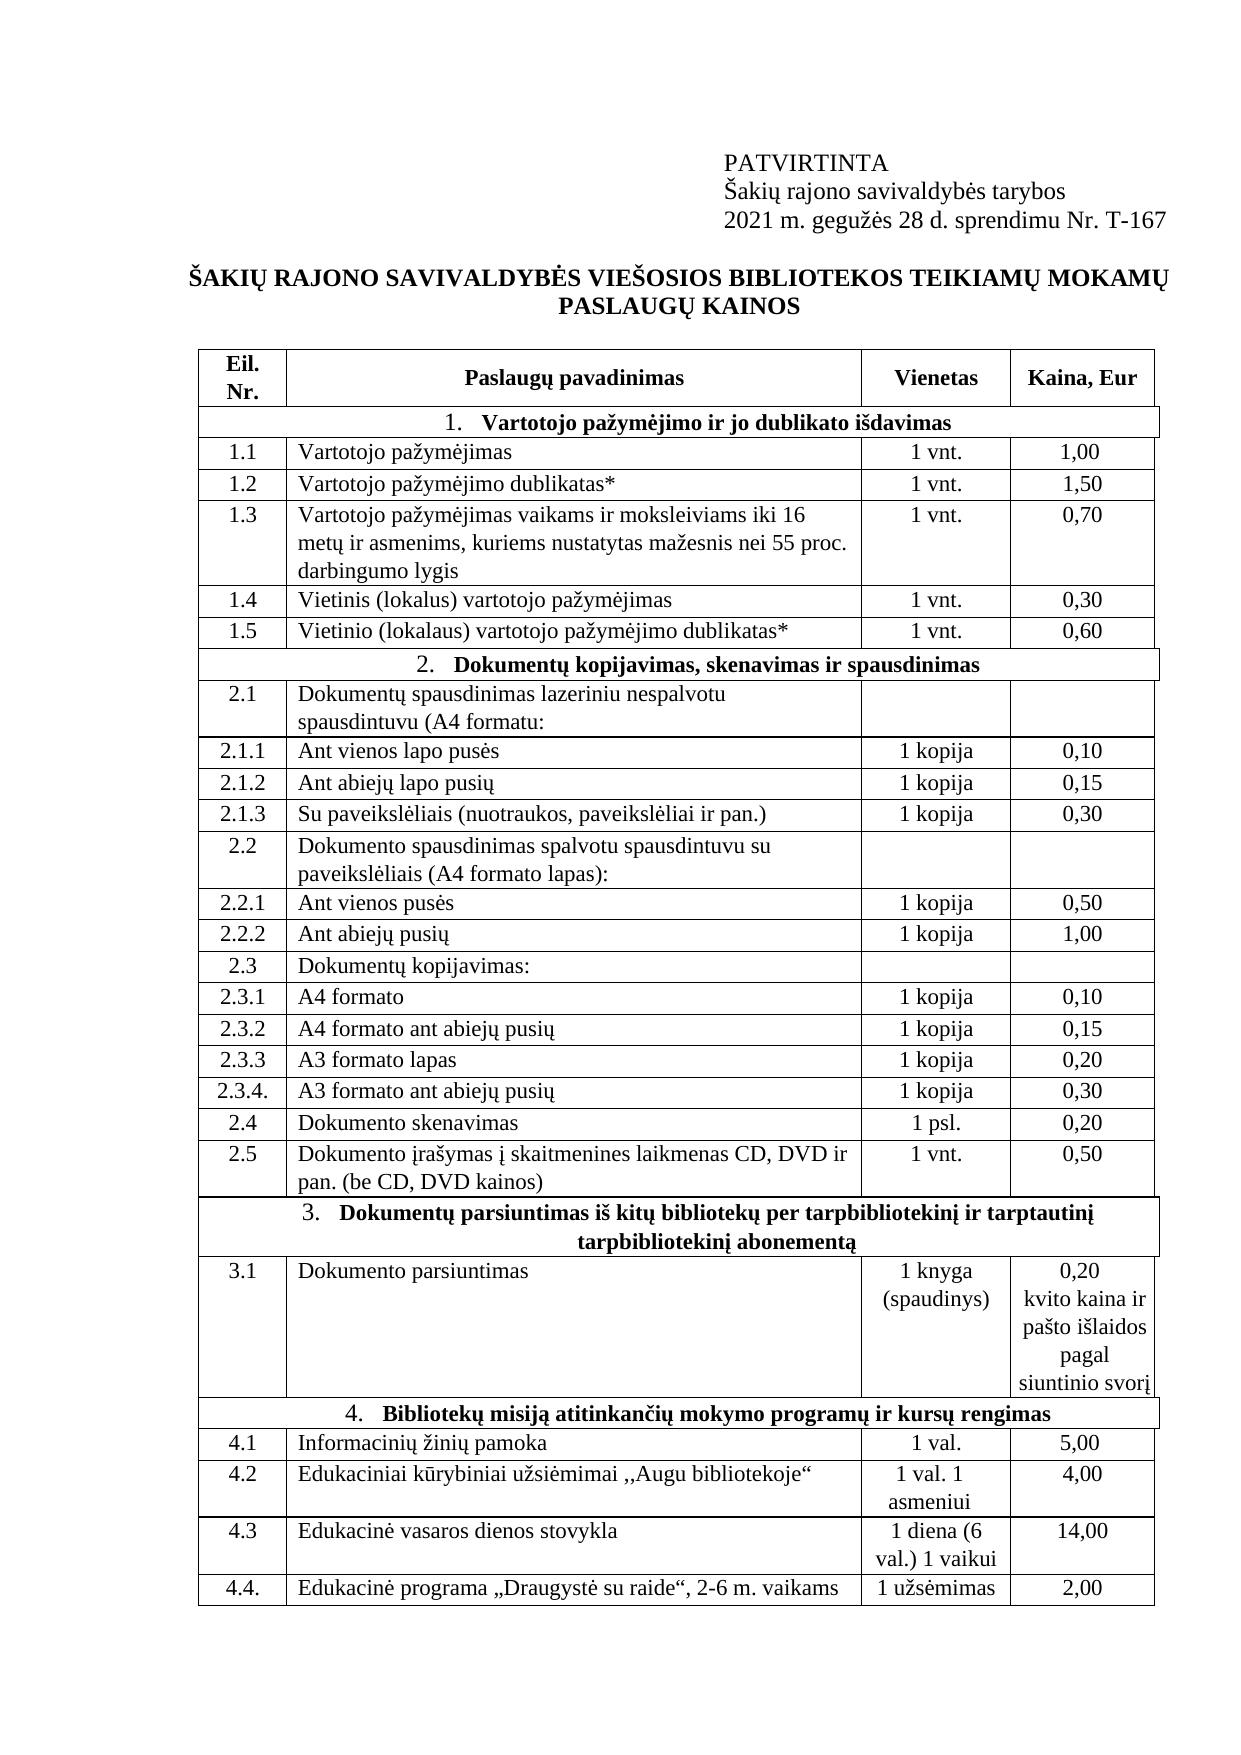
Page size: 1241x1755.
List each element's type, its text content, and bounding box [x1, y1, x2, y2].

table_cell 1.5 [199, 618, 286, 648]
table_cell [1011, 681, 1154, 736]
table_cell 0,50 [1011, 889, 1154, 919]
table_cell 0,20 [1011, 1109, 1154, 1139]
table_cell A3 formato ant abiejų pusių [287, 1078, 861, 1108]
table_cell Informacinių žinių pamoka [287, 1429, 861, 1459]
table_cell [1155, 919, 1159, 951]
table_cell A4 formato [287, 983, 861, 1014]
table_cell Ant abiejų pusių [287, 920, 861, 951]
text PATVIRTINTA [723, 148, 1181, 176]
table_cell 1 vnt. [862, 586, 1010, 617]
table_cell 1 vnt. [862, 438, 1010, 469]
table_cell 2.3.4. [199, 1078, 286, 1108]
table_header Paslaugų pavadinimas [287, 350, 861, 406]
text Šakių RAJONO SAVIVALDYBĖS VIEŠOSIOS BIBLIOTEKOS TEIKIAMŲ MOKAMŲ PASLAUGŲ kainos [177, 263, 1181, 320]
table_cell [1155, 888, 1159, 919]
table_cell 2.5 [199, 1141, 286, 1196]
table_cell [1155, 1140, 1159, 1196]
table_cell Edukacinė vasaros dienos stovykla [287, 1518, 861, 1573]
table_cell A4 formato ant abiejų pusių [287, 1015, 861, 1045]
table_cell 5,00 [1011, 1429, 1154, 1459]
text 2021 m. gegužės 28 d. sprendimu Nr. T-167 [723, 205, 1181, 234]
table_cell 1 vnt. [862, 501, 1010, 585]
table_cell [1155, 831, 1159, 888]
table_cell Ant abiejų lapo pusių [287, 769, 861, 799]
table_cell 0,20 kvito kaina ir pašto išlaidos pagal siuntinio svorį [1011, 1257, 1154, 1397]
table_cell [1155, 799, 1159, 831]
table_cell Dokumentų kopijavimas: [287, 952, 861, 982]
table_cell 2.3.2 [199, 1015, 286, 1045]
table_cell 1.1 [199, 438, 286, 469]
table_cell Vartotojo pažymėjimo ir jo dublikato išdavimas [199, 407, 1159, 437]
table_cell 4,00 [1011, 1461, 1154, 1516]
table_cell [1155, 438, 1159, 469]
table_cell 2.2.1 [199, 889, 286, 919]
table_cell [1155, 1108, 1159, 1139]
table_cell [1155, 1014, 1159, 1045]
table_cell 1 knyga (spaudinys) [862, 1257, 1010, 1397]
table_cell 0,15 [1011, 1015, 1154, 1045]
table_cell [1155, 1516, 1159, 1573]
table_cell 1 kopija [862, 738, 1010, 768]
table_cell [862, 832, 1010, 888]
table_cell 1 kopija [862, 1015, 1010, 1045]
table_cell 0,10 [1011, 983, 1154, 1014]
table_cell Vartotojo pažymėjimas [287, 438, 861, 469]
table_cell [1155, 681, 1159, 736]
table_cell Bibliotekų misiją atitinkančių mokymo programų ir kursų rengimas [199, 1398, 1159, 1428]
table_cell 1 kopija [862, 889, 1010, 919]
table_cell 1 vnt. [862, 618, 1010, 648]
table_cell 2.1.1 [199, 738, 286, 768]
table_cell 1 vnt. [862, 470, 1010, 500]
table_header Vienetas [862, 350, 1010, 406]
table_cell Dokumento parsiuntimas [287, 1257, 861, 1397]
table_cell Dokumentų kopijavimas, skenavimas ir spausdinimas [199, 649, 1159, 679]
table_cell 2.1 [199, 681, 286, 736]
table_cell [1155, 982, 1159, 1014]
table_cell [1155, 585, 1159, 617]
table_cell 1 kopija [862, 1046, 1010, 1077]
table_cell [1155, 1045, 1159, 1077]
table_cell 2,00 [1011, 1575, 1154, 1605]
table_cell Dokumentų spausdinimas lazeriniu nespalvotu spausdintuvu (A4 formatu: [287, 681, 861, 736]
table_cell 0,20 [1011, 1046, 1154, 1077]
table_cell 1 val. [862, 1429, 1010, 1459]
table_cell [1011, 952, 1154, 982]
table_cell 1.4 [199, 586, 286, 617]
table_cell [862, 681, 1010, 736]
table_cell [1155, 617, 1159, 648]
table_cell 4.1 [199, 1429, 286, 1459]
table_cell 2.1.3 [199, 800, 286, 831]
table_cell [1155, 500, 1159, 585]
table_cell 2.3.3 [199, 1046, 286, 1077]
table_cell 1.3 [199, 501, 286, 585]
table_cell [1155, 1460, 1159, 1516]
table_cell [1155, 1077, 1159, 1108]
table_cell 1 kopija [862, 769, 1010, 799]
table_cell 2.4 [199, 1109, 286, 1139]
table_cell 1 vnt. [862, 1141, 1010, 1196]
table_cell 1 psl. [862, 1109, 1010, 1139]
table_cell Dokumento skenavimas [287, 1109, 861, 1139]
table_cell 2.1.2 [199, 769, 286, 799]
table_cell 4.3 [199, 1518, 286, 1573]
table_cell 2.2 [199, 832, 286, 888]
table_cell 1 užsėmimas [862, 1575, 1010, 1605]
table_cell 0,30 [1011, 586, 1154, 617]
table_cell Dokumentų parsiuntimas iš kitų bibliotekų per tarpbibliotekinį ir tarptautinį tarpbibliotekinį abonementą [199, 1198, 1159, 1256]
table_header Eil. Nr. [199, 350, 286, 406]
table_cell 0,15 [1011, 769, 1154, 799]
table_cell Vietinio (lokalaus) vartotojo pažymėjimo dublikatas* [287, 618, 861, 648]
table_cell 1 kopija [862, 920, 1010, 951]
table_cell 1 val. 1 asmeniui [862, 1461, 1010, 1516]
table_cell Dokumento įrašymas į skaitmenines laikmenas CD, DVD ir pan. (be CD, DVD kainos) [287, 1141, 861, 1196]
table_cell 3.1 [199, 1257, 286, 1397]
table_cell [1011, 832, 1154, 888]
table_cell Vartotojo pažymėjimas vaikams ir moksleiviams iki 16 metų ir asmenims, kuriems nustatytas mažesnis nei 55 proc. darbingumo lygis [287, 501, 861, 585]
table_cell 1,50 [1011, 470, 1154, 500]
table_cell Vietinis (lokalus) vartotojo pažymėjimas [287, 586, 861, 617]
table_cell Ant vienos lapo pusės [287, 738, 861, 768]
table_cell 1,00 [1011, 438, 1154, 469]
table_cell 14,00 [1011, 1518, 1154, 1573]
table_cell A3 formato lapas [287, 1046, 861, 1077]
table_cell 1,00 [1011, 920, 1154, 951]
table_cell Dokumento spausdinimas spalvotu spausdintuvu su paveikslėliais (A4 formato lapas): [287, 832, 861, 888]
table_cell 0,30 [1011, 1078, 1154, 1108]
table_cell [1155, 469, 1159, 500]
table_cell 0,10 [1011, 738, 1154, 768]
table_cell [1155, 951, 1159, 982]
table_cell [1155, 768, 1159, 799]
table_cell Vartotojo pažymėjimo dublikatas* [287, 470, 861, 500]
table_cell 2.3 [199, 952, 286, 982]
table_cell 4.4. [199, 1575, 286, 1605]
table_header [1155, 349, 1159, 406]
table_cell [1155, 1574, 1159, 1605]
table_cell 2.2.2 [199, 920, 286, 951]
table_cell 1 kopija [862, 800, 1010, 831]
table_cell 1.2 [199, 470, 286, 500]
table_cell 0,50 [1011, 1141, 1154, 1196]
text Šakių rajono savivaldybės tarybos [723, 176, 1181, 205]
table_cell 4.2 [199, 1461, 286, 1516]
table_cell 2.3.1 [199, 983, 286, 1014]
table_cell Edukaciniai kūrybiniai užsiėmimai ,,Augu bibliotekoje“ [287, 1461, 861, 1516]
table_cell [1155, 1429, 1159, 1459]
table_cell [1155, 736, 1159, 768]
table_cell Ant vienos pusės [287, 889, 861, 919]
table_cell 0,30 [1011, 800, 1154, 831]
table_cell 0,70 [1011, 501, 1154, 585]
table_cell 0,60 [1011, 618, 1154, 648]
table_header Kaina, Eur [1011, 350, 1154, 406]
table_cell [1155, 1257, 1159, 1397]
table_cell 1 kopija [862, 1078, 1010, 1108]
table_cell Su paveikslėliais (nuotraukos, paveikslėliai ir pan.) [287, 800, 861, 831]
table_cell 1 kopija [862, 983, 1010, 1014]
table_cell 1 diena (6 val.) 1 vaikui [862, 1518, 1010, 1573]
table_cell Edukacinė programa „Draugystė su raide“, 2-6 m. vaikams [287, 1575, 861, 1605]
table_cell [862, 952, 1010, 982]
